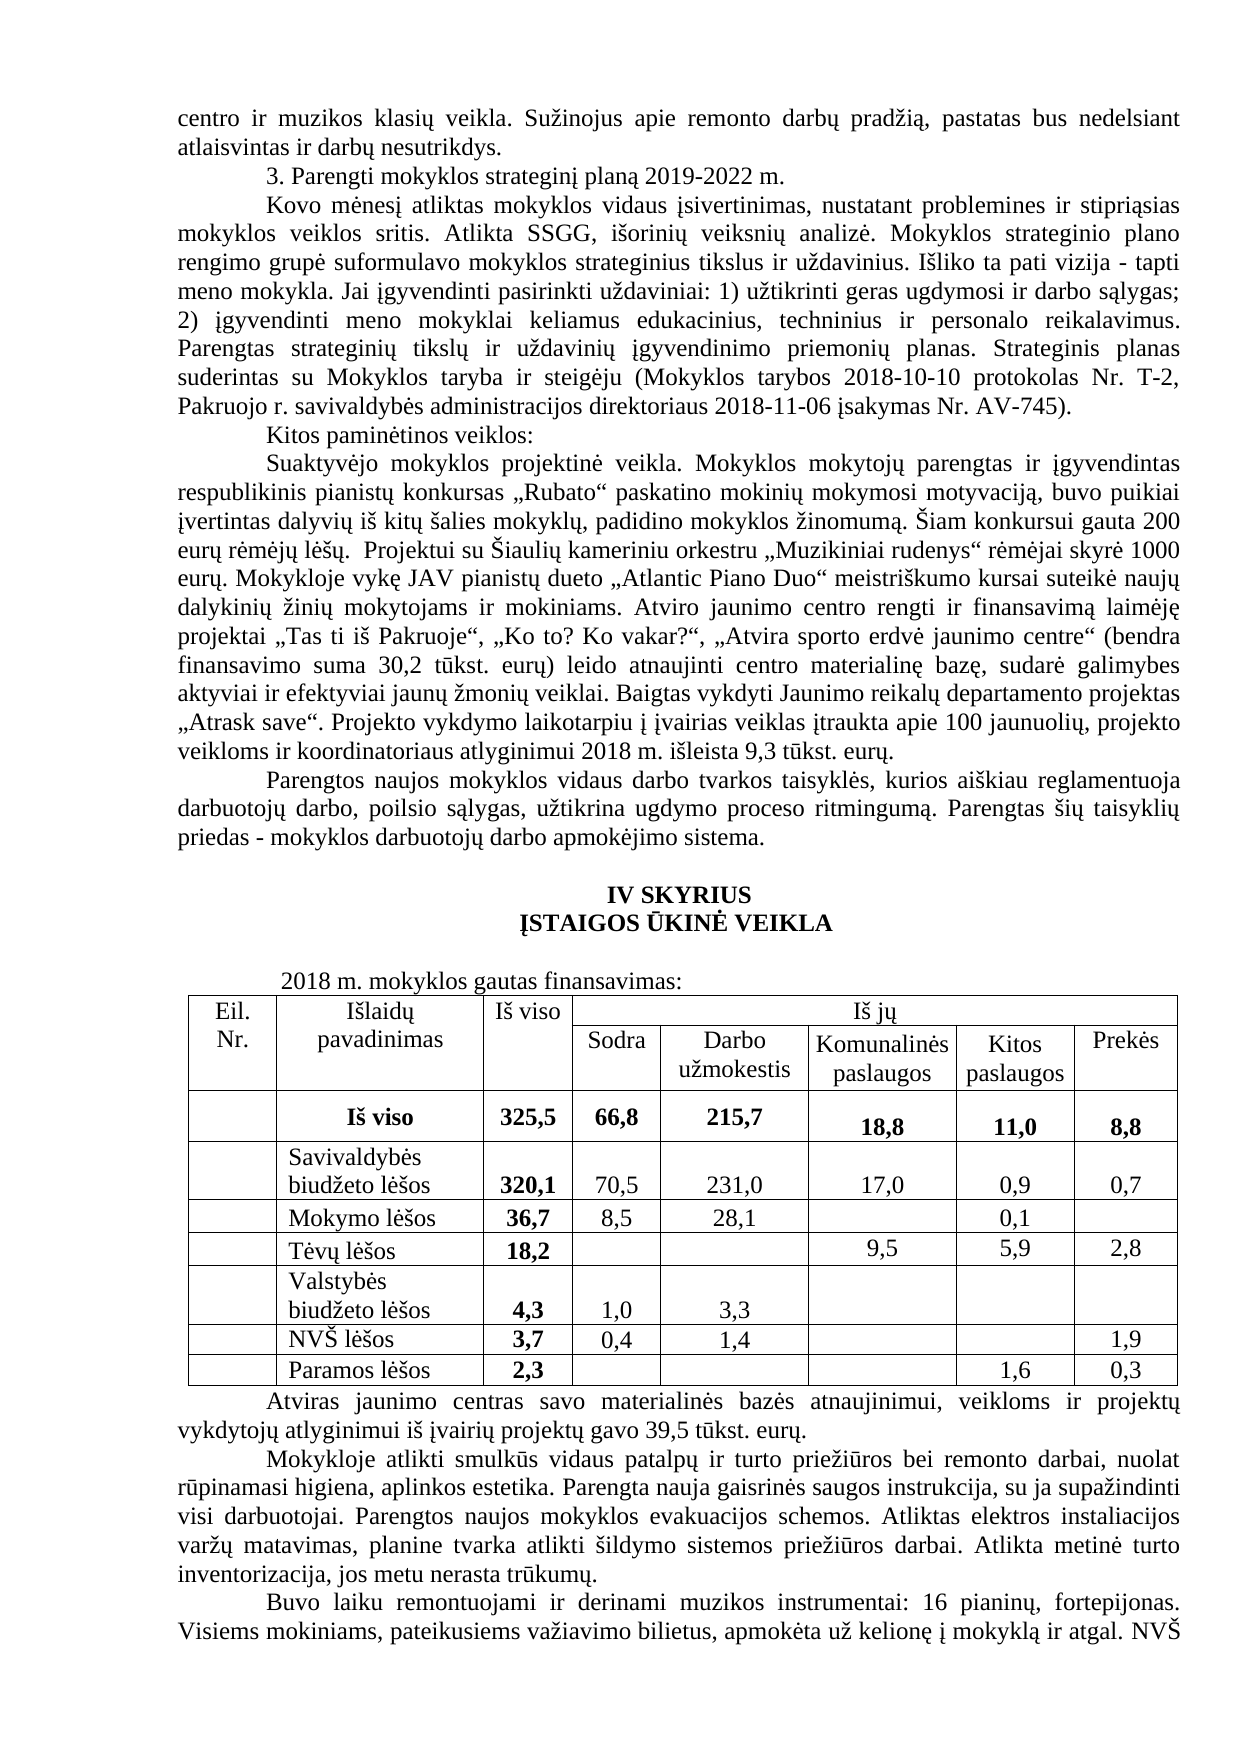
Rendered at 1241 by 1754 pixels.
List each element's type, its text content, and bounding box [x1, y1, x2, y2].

table_cell [189, 1266, 276, 1323]
table_cell [573, 1355, 660, 1385]
table_cell Prekės [1075, 1026, 1177, 1090]
text centro ir muzikos klasių veikla. Sužinojus apie remonto darbų pradžią, pastatas bus nedelsiant atlaisvintas ir darbų nesutrikdys. [177, 103, 1181, 161]
table_cell Savivaldybės biudžeto lėšos [277, 1142, 483, 1199]
table_cell [189, 1233, 276, 1265]
text 3. Parengti mokyklos strateginį planą 2019-2022 m. [177, 161, 1181, 190]
table_cell [809, 1325, 956, 1354]
table_cell 8,8 [1075, 1091, 1177, 1141]
table_cell 8,5 [573, 1200, 660, 1232]
table_cell 215,7 [661, 1091, 808, 1141]
table_cell 1,4 [661, 1325, 808, 1354]
table_cell 231,0 [661, 1142, 808, 1199]
table_header Išlaidų pavadinimas [277, 996, 483, 1090]
table_cell 11,0 [957, 1091, 1074, 1141]
table_cell 17,0 [809, 1142, 956, 1199]
text Parengtos naujos mokyklos vidaus darbo tvarkos taisyklės, kurios aiškiau reglamentuoja darbuotojų darbo, poilsio sąlygas, užtikrina ugdymo proceso ritmingumą. Parengtas šių taisyklių priedas - mokyklos darbuotojų darbo apmokėjimo sistema. [177, 765, 1181, 851]
text Mokykloje atlikti smulkūs vidaus patalpų ir turto priežiūros bei remonto darbai, nuolat rūpinamasi higiena, aplinkos estetika. Parengta nauja gaisrinės saugos instrukcija, su ja supažindinti visi darbuotojai. Parengtos naujos mokyklos evakuacijos schemos. Atliktas elektros instaliacijos varžų matavimas, planine tvarka atlikti šildymo sistemos priežiūros darbai. Atlikta metinė turto inventorizacija, jos metu nerasta trūkumų. [177, 1444, 1181, 1587]
text IV SKYRIUS [177, 880, 1181, 908]
text ĮSTAIGOS ŪKINĖ VEIKLA [177, 908, 1181, 937]
table_cell [189, 1325, 276, 1354]
table_cell 1,6 [957, 1355, 1074, 1385]
table_cell Valstybės biudžeto lėšos [277, 1266, 483, 1323]
table_cell 2,8 [1075, 1233, 1177, 1265]
table_header Eil. Nr. [189, 996, 276, 1090]
table_cell Paramos lėšos [277, 1355, 483, 1385]
table_cell 0,1 [957, 1200, 1074, 1232]
table_cell 325,5 [484, 1091, 572, 1141]
list 2018 m. mokyklos gautas finansavimas: [177, 966, 1181, 995]
text Atviras jaunimo centras savo materialinės bazės atnaujinimui, veikloms ir projektų vykdytojų atlyginimui iš įvairių projektų gavo 39,5 tūkst. eurų. [177, 1386, 1181, 1444]
table_cell 1,9 [1075, 1325, 1177, 1354]
table_cell 18,8 [809, 1091, 956, 1141]
table_cell [1075, 1266, 1177, 1323]
table_cell [809, 1200, 956, 1232]
table_cell Kitos paslaugos [957, 1026, 1074, 1090]
table_cell [957, 1266, 1074, 1323]
table_cell 0,7 [1075, 1142, 1177, 1199]
text Kovo mėnesį atliktas mokyklos vidaus įsivertinimas, nustatant problemines ir stipriąsias mokyklos veiklos sritis. Atlikta SSGG, išorinių veiksnių analizė. Mokyklos strateginio plano rengimo grupė suformulavo mokyklos strateginius tikslus ir uždavinius. Išliko ta pati vizija - tapti meno mokykla. Jai įgyvendinti pasirinkti uždaviniai: 1) užtikrinti geras ugdymosi ir darbo sąlygas; 2) įgyvendinti meno mokyklai keliamus edukacinius, techninius ir personalo reikalavimus. Parengtas strateginių tikslų ir uždavinių įgyvendinimo priemonių planas. Strateginis planas suderintas su Mokyklos taryba ir steigėju (Mokyklos tarybos 2018-10-10 protokolas Nr. T-2, Pakruojo r. savivaldybės administracijos direktoriaus 2018-11-06 įsakymas Nr. AV-745). [177, 190, 1181, 420]
text Buvo laiku remontuojami ir derinami muzikos instrumentai: 16 pianinų, fortepijonas. Visiems mokiniams, pateikusiems važiavimo bilietus, apmokėta už kelionę į mokyklą ir atgal. NVŠ [177, 1587, 1181, 1645]
text Kitos paminėtinos veiklos: [177, 420, 1181, 448]
table_cell [189, 1091, 276, 1141]
table_cell 320,1 [484, 1142, 572, 1199]
table_cell Iš viso [277, 1091, 483, 1141]
table_cell [809, 1355, 956, 1385]
table_cell 4,3 [484, 1266, 572, 1323]
table_cell 36,7 [484, 1200, 572, 1232]
table_cell [1075, 1200, 1177, 1232]
text Suaktyvėjo mokyklos projektinė veikla. Mokyklos mokytojų parengtas ir įgyvendintas respublikinis pianistų konkursas „Rubato“ paskatino mokinių mokymosi motyvaciją, buvo puikiai įvertintas dalyvių iš kitų šalies mokyklų, padidino mokyklos žinomumą. Šiam konkursui gauta 200 eurų rėmėjų lėšų. Projektui su Šiaulių kameriniu orkestru „Muzikiniai rudenys“ rėmėjai skyrė 1000 eurų. Mokykloje vykę JAV pianistų dueto „Atlantic Piano Duo“ meistriškumo kursai suteikė naujų dalykinių žinių mokytojams ir mokiniams. Atviro jaunimo centro rengti ir finansavimą laimėję projektai „Tas ti iš Pakruoje“, „Ko to? Ko vakar?“, „Atvira sporto erdvė jaunimo centre“ (bendra finansavimo suma 30,2 tūkst. eurų) leido atnaujinti centro materialinę bazę, sudarė galimybes aktyviai ir efektyviai jaunų žmonių veiklai. Baigtas vykdyti Jaunimo reikalų departamento projektas „Atrask save“. Projekto vykdymo laikotarpiu į įvairias veiklas įtraukta apie 100 jaunuolių, projekto veikloms ir koordinatoriaus atlyginimui 2018 m. išleista 9,3 tūkst. eurų. [177, 448, 1181, 765]
table_cell Sodra [573, 1026, 660, 1090]
table_cell [189, 1200, 276, 1232]
table_cell 0,4 [573, 1325, 660, 1354]
table_cell [189, 1142, 276, 1199]
table_cell [957, 1325, 1074, 1354]
table_header Iš jų [573, 996, 1177, 1024]
table_cell Mokymo lėšos [277, 1200, 483, 1232]
table_cell [573, 1233, 660, 1265]
table_cell 5,9 [957, 1233, 1074, 1265]
table_cell 3,3 [661, 1266, 808, 1323]
table_cell Tėvų lėšos [277, 1233, 483, 1265]
table_cell 1,0 [573, 1266, 660, 1323]
table_cell [661, 1355, 808, 1385]
table_cell 0,3 [1075, 1355, 1177, 1385]
table_cell [189, 1355, 276, 1385]
table_cell 18,2 [484, 1233, 572, 1265]
table_cell 0,9 [957, 1142, 1074, 1199]
table_cell 66,8 [573, 1091, 660, 1141]
table_cell 70,5 [573, 1142, 660, 1199]
table_cell 9,5 [809, 1233, 956, 1265]
table_cell 2,3 [484, 1355, 572, 1385]
table_cell [661, 1233, 808, 1265]
table_cell Darbo užmokestis [661, 1026, 808, 1090]
table_header Iš viso [484, 996, 572, 1090]
table_cell Komunalinės paslaugos [809, 1026, 956, 1090]
table_cell 28,1 [661, 1200, 808, 1232]
table_cell 3,7 [484, 1325, 572, 1354]
table_cell NVŠ lėšos [277, 1325, 483, 1354]
table_cell [809, 1266, 956, 1323]
